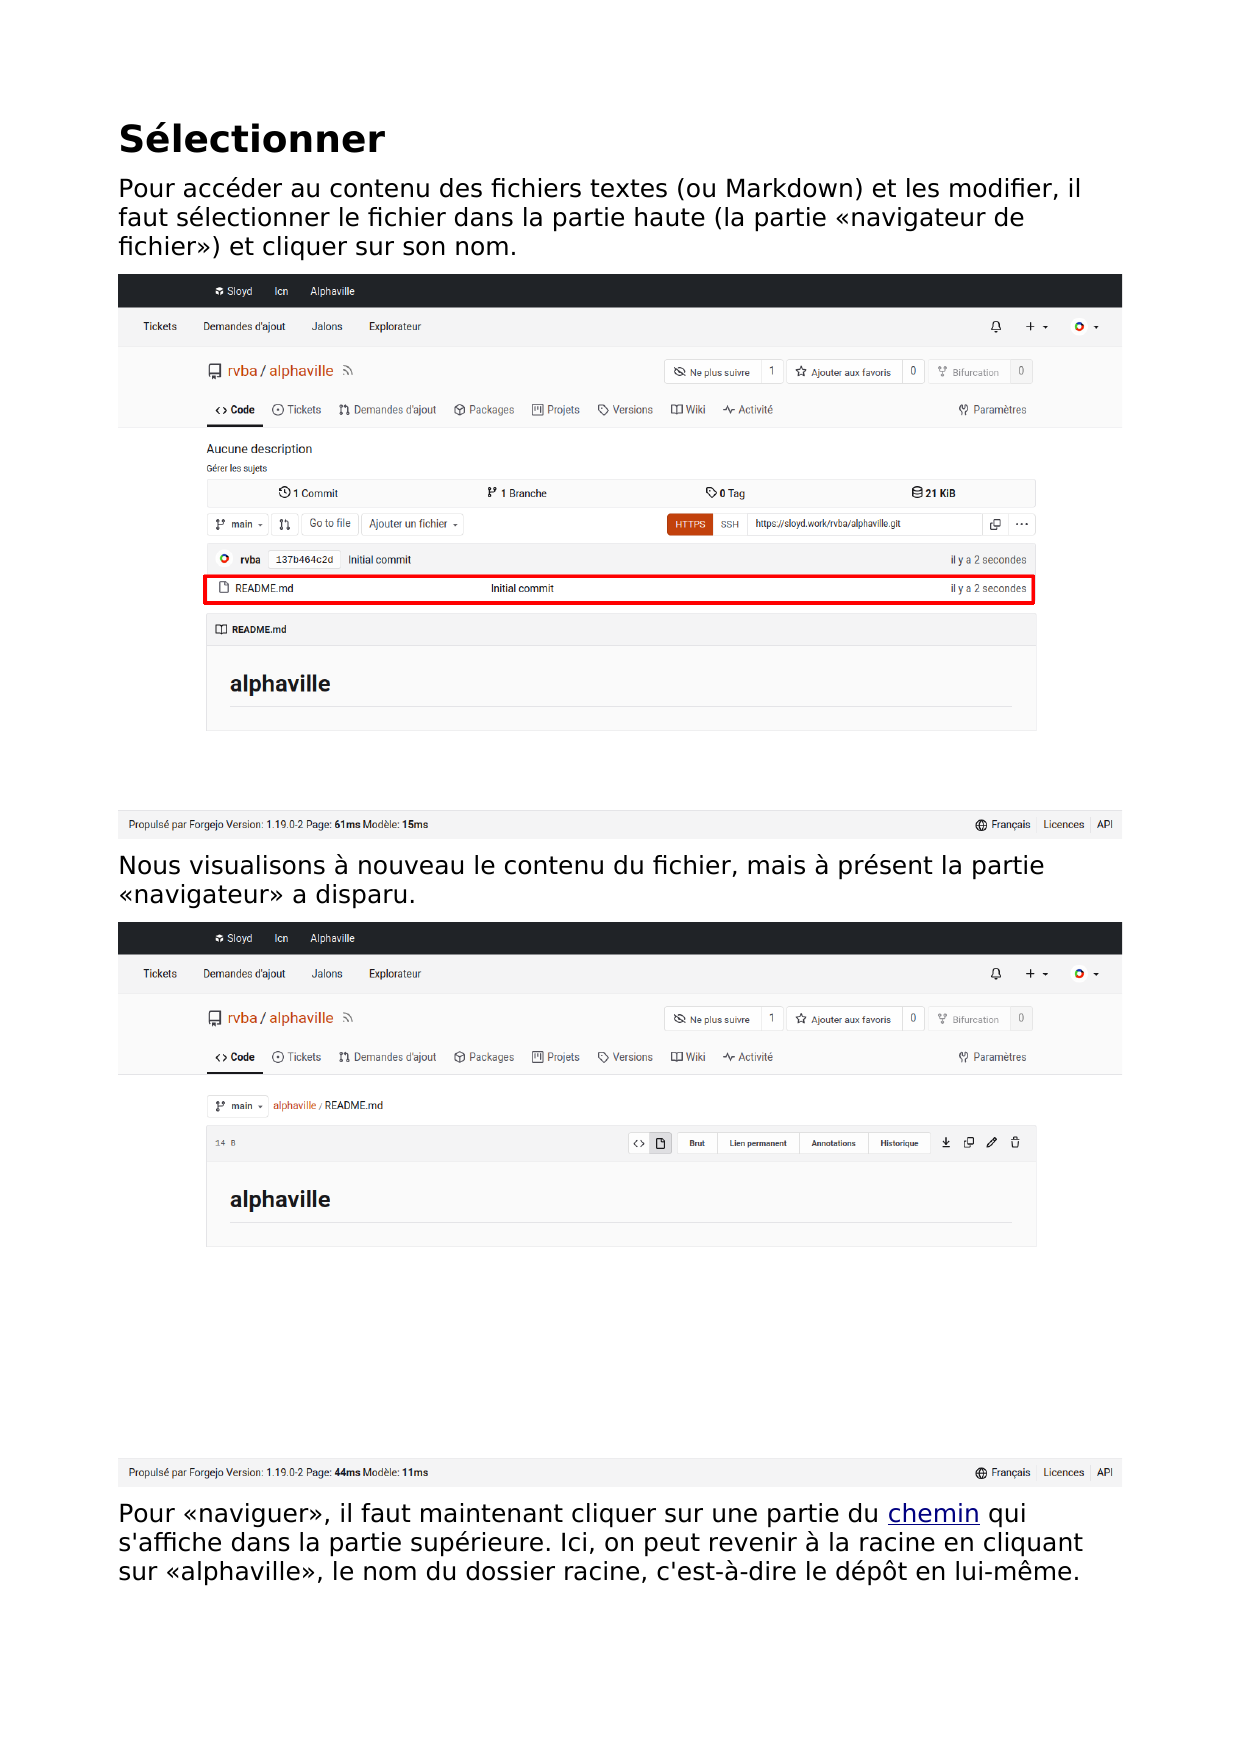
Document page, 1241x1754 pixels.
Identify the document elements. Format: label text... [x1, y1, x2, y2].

text Pour «naviguer», il faut maintenant cliquer sur une partie du chemin qui s'affiche dans la partie supérieure. Ici, on peut revenir à la racine en cliquant sur «alphaville», le nom du dossier racine, c'est-à-dire le dépôt en lui-même. [118, 1499, 1122, 1586]
picture [118, 274, 1123, 839]
text Nous visualisons à nouveau le contenu du fichier, mais à présent la partie «navigateur» a disparu. [118, 851, 1122, 909]
text Pour accéder au contenu des fichiers textes (ou Markdown) et les modifier, il faut sélectionner le fichier dans la partie haute (la partie «navigateur de fichier») et cliquer sur son nom. [118, 174, 1122, 262]
picture [118, 922, 1123, 1487]
subtitle Sélectionner [118, 118, 1122, 162]
